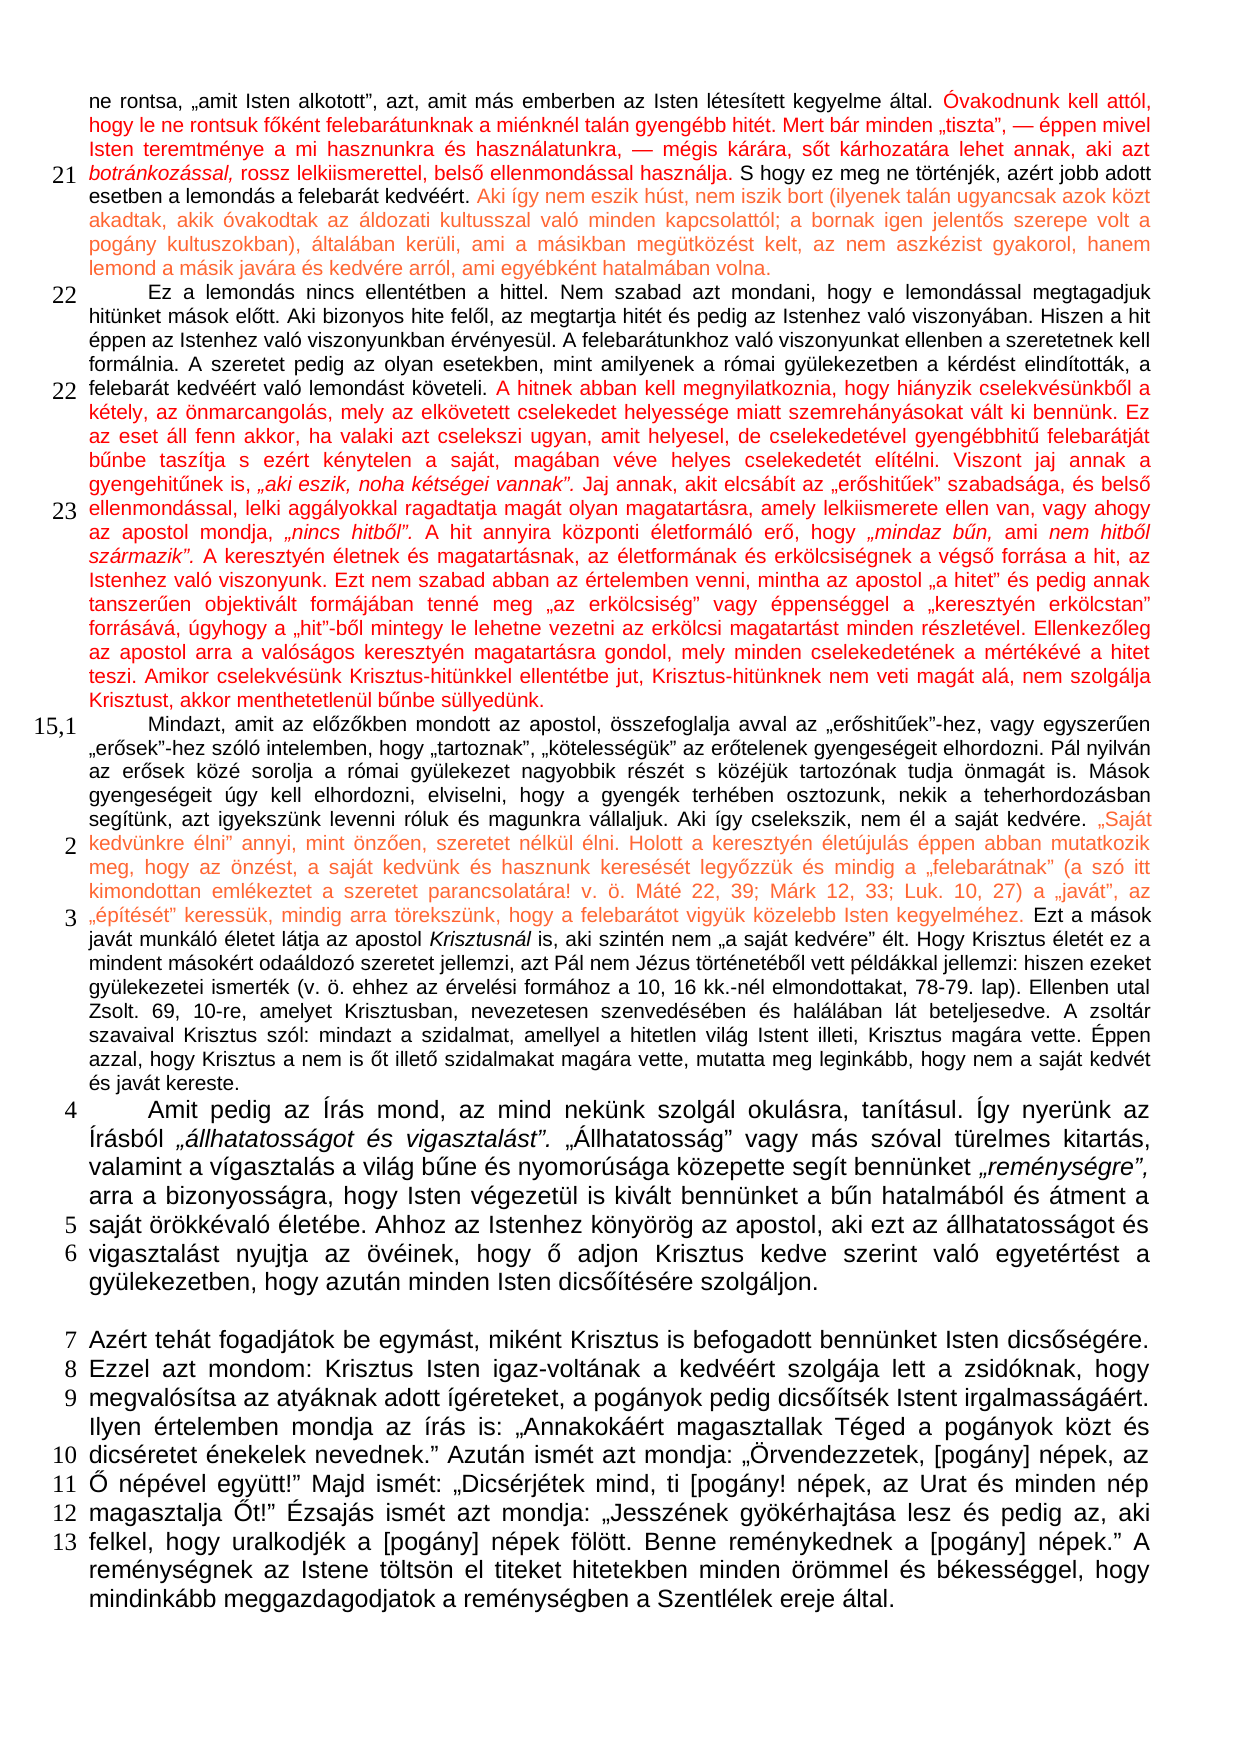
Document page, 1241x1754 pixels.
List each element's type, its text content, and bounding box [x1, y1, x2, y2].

text 2 [32, 831, 77, 860]
text 21 [32, 160, 77, 189]
text 12 [32, 1498, 77, 1527]
text Azért tehát fogadjátok be egymást, miként Krisztus is befogadott bennünket Isten dicsőségére. Ezzel azt mondom: Krisztus Isten igaz-voltának a kedvéért szolgája lett a zsidóknak, hogy megvalósítsa az atyáknak adott ígéreteket, a pogányok pedig dicsőítsék Istent irgalmasságáért. Ilyen értelemben mondja az írás is: „Annakokáért magasztallak Téged a pogányok közt és dicséretet énekelek nevednek.” Azután ismét azt mondja: „Örvendezzetek, [pogány] népek, az Ő népével együtt!” Majd ismét: „Dicsérjétek mind, ti [pogány! népek, az Urat és minden nép magasztalja Őt!” Ézsajás ismét azt mondja: „Jesszének gyökérhajtása lesz és pedig az, aki felkel, hogy uralkodjék a [pogány] népek fölött. Benne reménykednek a [pogány] népek.” A reménységnek az Istene töltsön el titeket hitetekben minden örömmel és békességgel, hogy mindinkább meggazdagodjatok a reménységben a Szentlélek ereje által. [88, 1326, 1152, 1613]
text ne rontsa, „amit Isten alkotott”, azt, amit más emberben az Isten létesített kegyelme által. Óvakodnunk kell attól, hogy le ne rontsuk főként felebarátunknak a miénknél talán gyengébb hitét. Mert bár minden „tiszta”, — éppen mivel Isten teremtménye a mi hasznunkra és használatunkra, — mégis kárára, sőt kárhozatára lehet annak, aki azt botránkozással, rossz lelkiismerettel, belső ellenmondással használja. S hogy ez meg ne történjék, azért jobb adott esetben a lemondás a felebarát kedvéért. Aki így nem eszik húst, nem iszik bort (ilyenek talán ugyancsak azok közt akadtak, akik óvakodtak az áldozati kultusszal való minden kapcsolattól; a bornak igen jelentős szerepe volt a pogány kultuszokban), általában kerüli, ami a másikban megütközést kelt, az nem aszkézist gyakorol, hanem lemond a másik javára és kedvére arról, ami egyébként hatalmában volna. [88, 88, 1152, 280]
text 9 [32, 1383, 77, 1412]
text 7 [32, 1326, 77, 1354]
text Mindazt, amit az előzőkben mondott az apostol, összefoglalja avval az „erőshitűek”-hez, vagy egyszerűen „erősek”-hez szóló intelemben, hogy „tartoznak”, „kötelességük” az erőtelenek gyengeségeit elhordozni. Pál nyilván az erősek közé sorolja a római gyülekezet nagyobbik részét s közéjük tartozónak tudja önmagát is. Mások gyengeségeit úgy kell elhordozni, elviselni, hogy a gyengék terhében osztozunk, nekik a teherhordozásban segítünk, azt igyekszünk levenni róluk és magunkra vállaljuk. Aki így cselekszik, nem él a saját kedvére. „Saját kedvünkre élni” annyi, mint önzően, szeretet nélkül élni. Holott a keresztyén életújulás éppen abban mutatkozik meg, hogy az önzést, a saját kedvünk és hasznunk keresését legyőzzük és mindig a „felebarátnak” (a szó itt kimondottan emlékeztet a szeretet parancsolatára! v. ö. Máté 22, 39; Márk 12, 33; Luk. 10, 27) a „javát”, az „építését” keressük, mindig arra törekszünk, hogy a felebarátot vigyük közelebb Isten kegyelméhez. Ezt a mások javát munkáló életet látja az apostol Krisztusnál is, aki szintén nem „a saját kedvére” élt. Hogy Krisztus életét ez a mindent másokért odaáldozó szeretet jellemzi, azt Pál nem Jézus történetéből vett példákkal jellemzi: hiszen ezeket gyülekezetei ismerték (v. ö. ehhez az érvelési formához a 10, 16 kk.-nél elmondottakat, 78-79. lap). Ellenben utal Zsolt. 69, 10-re, amelyet Krisztusban, nevezetesen szenvedésében és halálában lát beteljesedve. A zsoltár szavaival Krisztus szól: mindazt a szidalmat, amellyel a hitetlen világ Istent illeti, Krisztus magára vette. Éppen azzal, hogy Krisztus a nem is őt illető szidalmakat magára vette, mutatta meg leginkább, hogy nem a saját kedvét és javát kereste. [88, 711, 1152, 1095]
text Ez a lemondás nincs ellentétben a hittel. Nem szabad azt mondani, hogy e lemondással megtagadjuk hitünket mások előtt. Aki bizonyos hite felől, az megtartja hitét és pedig az Istenhez való viszonyában. Hiszen a hit éppen az Istenhez való viszonyunkban érvényesül. A felebarátunkhoz való viszonyunkat ellenben a szeretetnek kell formálnia. A szeretet pedig az olyan esetekben, mint amilyenek a római gyülekezetben a kérdést elindították, a felebarát kedvéért való lemondást követeli. A hitnek abban kell megnyilatkoznia, hogy hiányzik cselekvésünkből a kétely, az önmarcangolás, mely az elkövetett cselekedet helyessége miatt szemrehányásokat vált ki bennünk. Ez az eset áll fenn akkor, ha valaki azt cselekszi ugyan, amit helyesel, de cselekedetével gyengébbhitű felebarátját bűnbe taszítja s ezért kénytelen a saját, magában véve helyes cselekedetét elítélni. Viszont jaj annak a gyengehitűnek is, „aki eszik, noha kétségei vannak”. Jaj annak, akit elcsábít az „erőshitűek” szabadsága, és belső ellenmondással, lelki aggályokkal ragadtatja magát olyan magatartásra, amely lelkiismerete ellen van, vagy ahogy az apostol mondja, „nincs hitből”. A hit annyira központi életformáló erő, hogy „mindaz bűn, ami nem hitből származik”. A keresztyén életnek és magatartásnak, az életformának és erkölcsiségnek a végső forrása a hit, az Istenhez való viszonyunk. Ezt nem szabad abban az értelemben venni, mintha az apostol „a hitet” és pedig annak tanszerűen objektivált formájában tenné meg „az erkölcsiség” vagy éppenséggel a „keresztyén erkölcstan” forrásává, úgyhogy a „hit”-ből mintegy le lehetne vezetni az erkölcsi magatartást minden részletével. Ellenkezőleg az apostol arra a valóságos keresztyén magatartásra gondol, mely minden cselekedetének a mértékévé a hitet teszi. Amikor cselekvésünk Krisztus-hitünkkel ellentétbe jut, Krisztus-hitünknek nem veti magát alá, nem szolgálja Krisztust, akkor menthetetlenül bűnbe süllyedünk. [88, 280, 1152, 711]
text 3 [32, 903, 77, 932]
text 11 [32, 1469, 77, 1498]
text Amit pedig az Írás mond, az mind nekünk szolgál okulásra, tanításul. Így nyerünk az Írásból „állhatatosságot és vigasztalást”. „Állhatatosság” vagy más szóval türelmes kitartás, valamint a vígasztalás a világ bűne és nyomorúsága közepette segít bennünket „reménységre”, arra a bizonyosságra, hogy Isten végezetül is kivált bennünket a bűn hatalmából és átment a saját örökkévaló életébe. Ahhoz az Istenhez könyörög az apostol, aki ezt az állhatatosságot és vigasztalást nyujtja az övéinek, hogy ő adjon Krisztus kedve szerint való egyetértést a gyülekezetben, hogy azután minden Isten dicsőítésére szolgáljon. [88, 1095, 1152, 1296]
text 22 [32, 376, 77, 405]
text 8 [32, 1354, 77, 1383]
text 15,1 [32, 711, 77, 740]
text 13 [32, 1527, 77, 1556]
text 10 [32, 1441, 77, 1469]
text 5 [32, 1210, 77, 1238]
text 6 [32, 1238, 77, 1267]
text 23 [32, 496, 77, 524]
text 4 [32, 1095, 77, 1123]
text 22 [32, 280, 77, 309]
